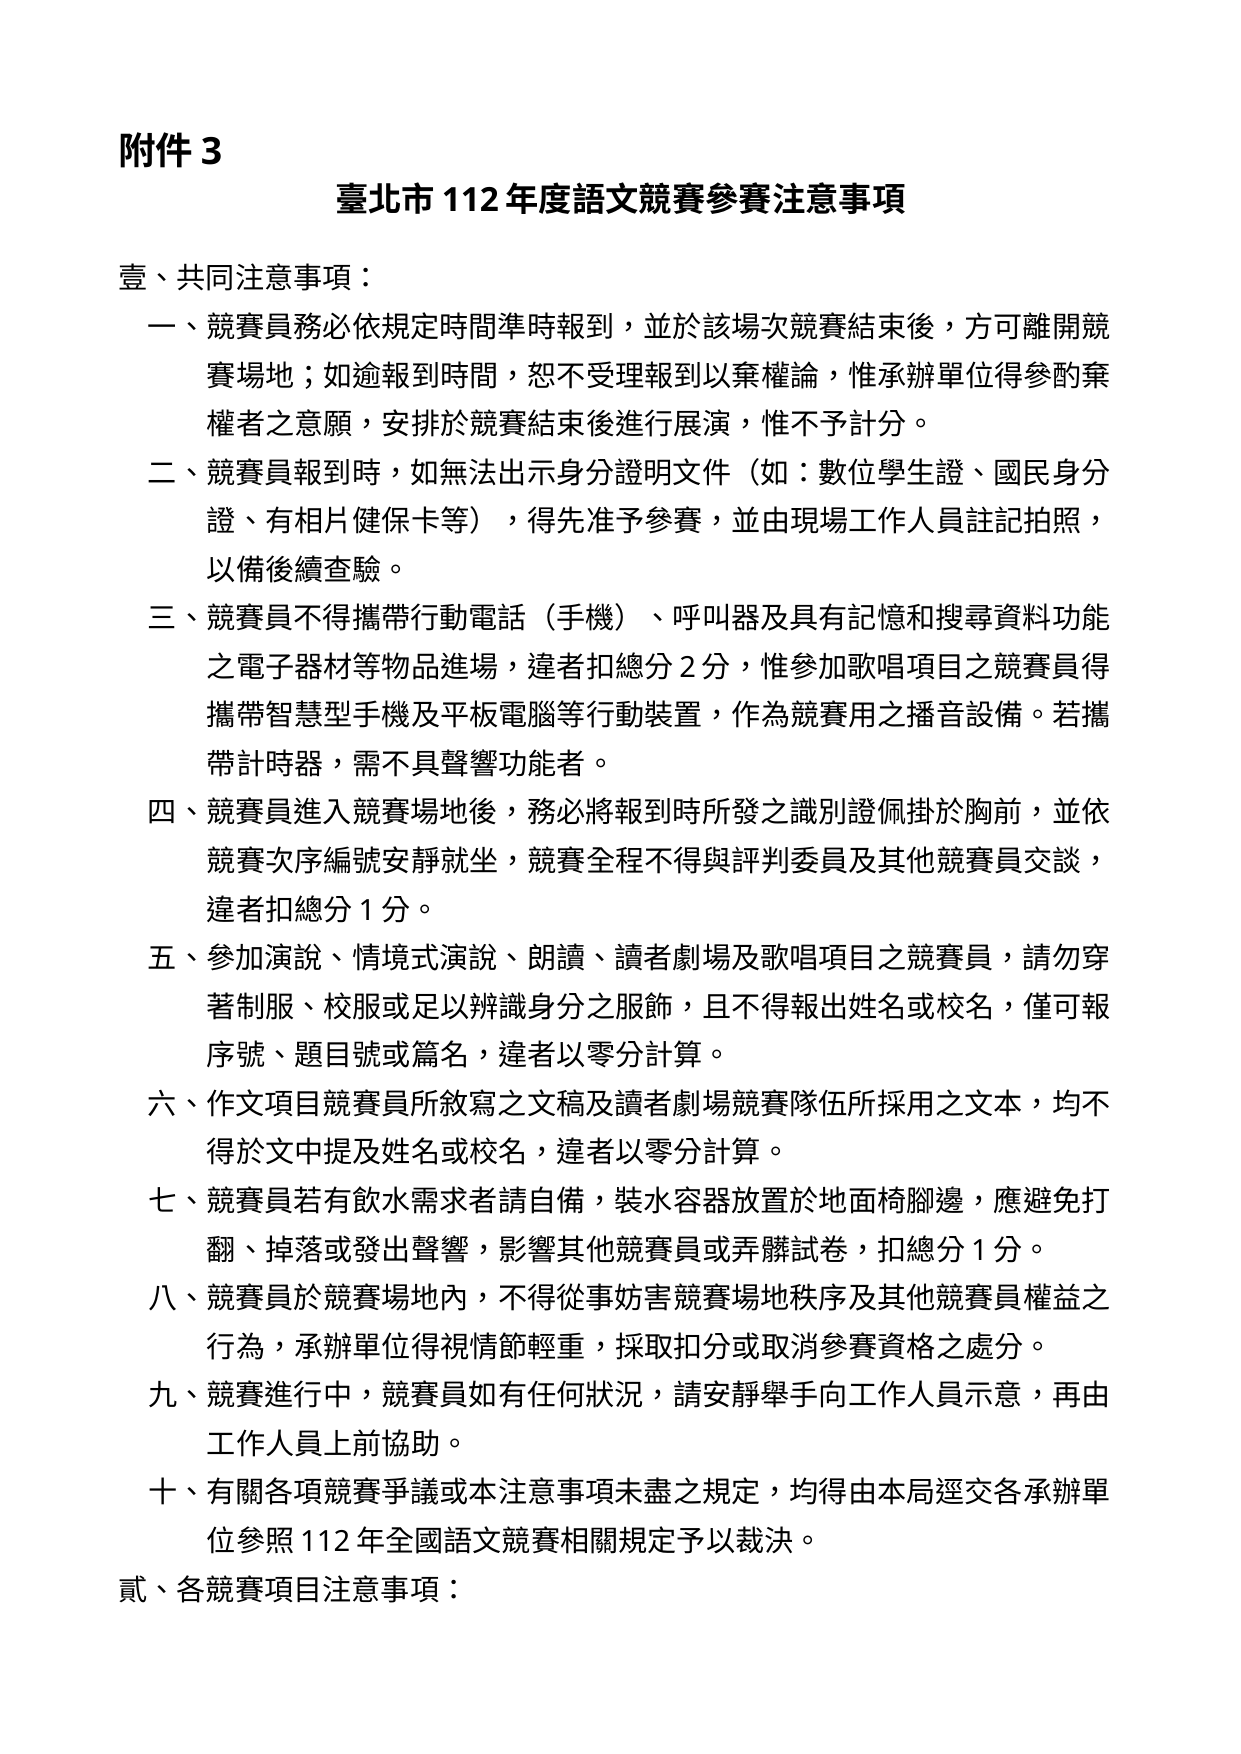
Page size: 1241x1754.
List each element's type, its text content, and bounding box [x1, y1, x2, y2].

text 壹、共同注意事項： [118, 255, 1122, 297]
text 一、競賽員務必依規定時間準時報到，並於該場次競賽結束後，方可離開競賽場地；如逾報到時間，恕不受理報到以棄權論，惟承辦單位得參酌棄權者之意願，安排於競賽結束後進行展演，惟不予計分。 [148, 303, 1122, 443]
text 六、作文項目競賽員所敘寫之文稿及讀者劇場競賽隊伍所採用之文本，均不得於文中提及姓名或校名，違者以零分計算。 [148, 1081, 1122, 1171]
text 臺北市112年度語文競賽參賽注意事項 [118, 172, 1122, 221]
text 九、競賽進行中，競賽員如有任何狀況，請安靜舉手向工作人員示意，再由工作人員上前協助。 [148, 1372, 1122, 1463]
text 附件3 [118, 133, 1122, 172]
text 三、競賽員不得攜帶行動電話（手機）、呼叫器及具有記憶和搜尋資料功能之電子器材等物品進場，違者扣總分2分，惟參加歌唱項目之競賽員得攜帶智慧型手機及平板電腦等行動裝置，作為競賽用之播音設備。若攜帶計時器，需不具聲響功能者。 [148, 595, 1122, 783]
text 四、競賽員進入競賽場地後，務必將報到時所發之識別證佩掛於胸前，並依競賽次序編號安靜就坐，競賽全程不得與評判委員及其他競賽員交談，違者扣總分1分。 [148, 789, 1122, 928]
text 十、有關各項競賽爭議或本注意事項未盡之規定，均得由本局逕交各承辦單位參照112年全國語文競賽相關規定予以裁決。 [148, 1469, 1122, 1560]
text 貳、各競賽項目注意事項： [118, 1566, 1122, 1609]
text 八、競賽員於競賽場地內，不得從事妨害競賽場地秩序及其他競賽員權益之行為，承辦單位得視情節輕重，採取扣分或取消參賽資格之處分。 [148, 1275, 1122, 1366]
text 七、競賽員若有飲水需求者請自備，裝水容器放置於地面椅腳邊，應避免打翻、掉落或發出聲響，影響其他競賽員或弄髒試卷，扣總分1分。 [148, 1178, 1122, 1268]
text 五、參加演說、情境式演說、朗讀、讀者劇場及歌唱項目之競賽員，請勿穿著制服、校服或足以辨識身分之服飾，且不得報出姓名或校名，僅可報序號、題目號或篇名，違者以零分計算。 [148, 935, 1122, 1074]
text 二、競賽員報到時，如無法出示身分證明文件（如：數位學生證、國民身分證、有相片健保卡等），得先准予參賽，並由現場工作人員註記拍照，以備後續查驗。 [148, 449, 1122, 588]
